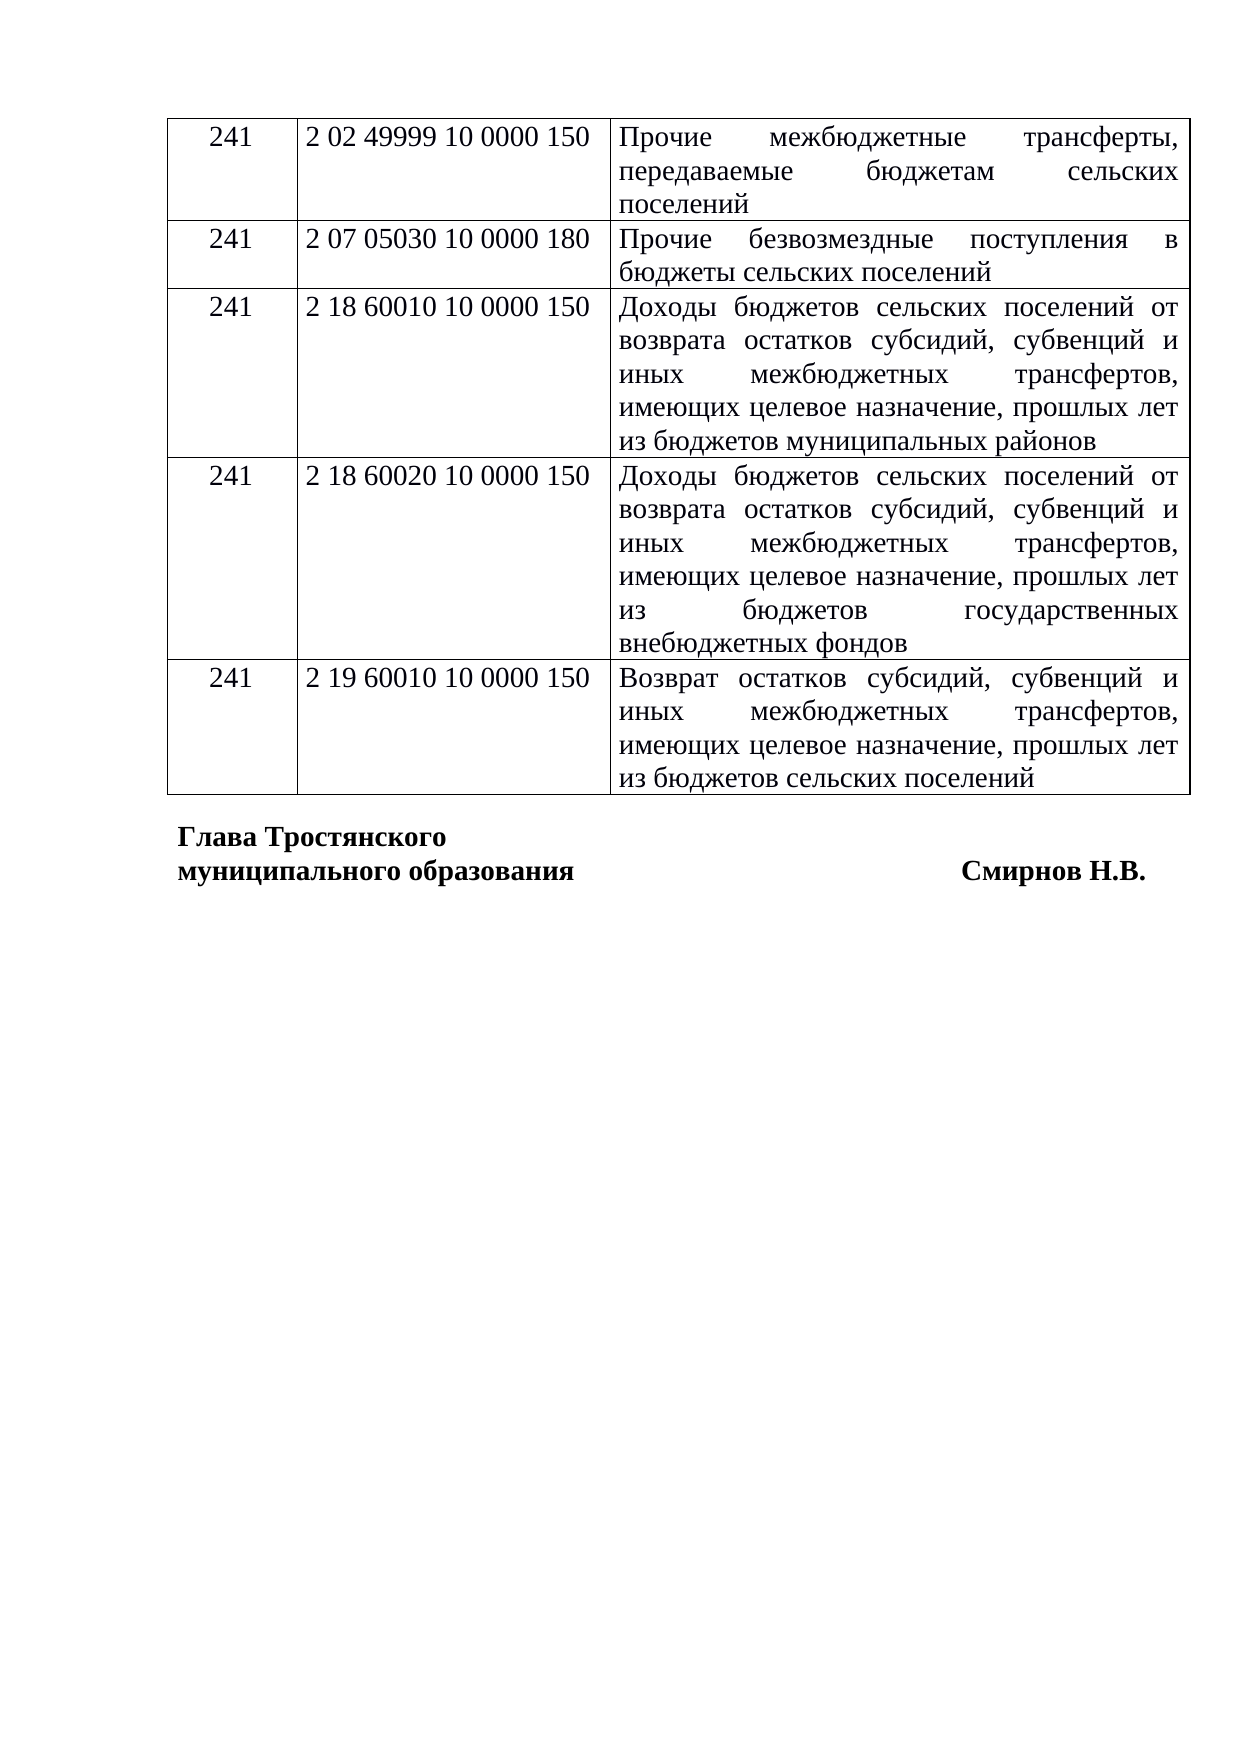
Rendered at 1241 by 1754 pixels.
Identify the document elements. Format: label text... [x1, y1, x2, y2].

table_cell 2 18 60010 10 0000 150 [298, 289, 610, 457]
table_cell 2 02 49999 10 0000 150 [298, 119, 610, 220]
table_cell 241 [168, 660, 297, 794]
table_cell Прочие безвозмездные поступления в бюджеты сельских поселений [611, 221, 1189, 288]
table_cell 2 18 60020 10 0000 150 [298, 458, 610, 659]
table_cell 241 [168, 458, 297, 659]
table_cell 241 [168, 289, 297, 457]
table_cell 241 [168, 119, 297, 220]
text Глава Тростянского [177, 819, 1152, 853]
table_cell Доходы бюджетов сельских поселений от возврата остатков субсидий, субвенций и иных межбюджетных трансфертов, имеющих целевое назначение, прошлых лет из бюджетов муниципальных районов [611, 289, 1189, 457]
table_cell Возврат остатков субсидий, субвенций и иных межбюджетных трансфертов, имеющих целевое назначение, прошлых лет из бюджетов сельских поселений [611, 660, 1189, 794]
table_cell 241 [168, 221, 297, 288]
table_cell Прочие межбюджетные трансферты, передаваемые бюджетам сельских поселений [611, 119, 1189, 220]
text муниципального образования Смирнов Н.В. [177, 853, 1152, 886]
table_cell 2 07 05030 10 0000 180 [298, 221, 610, 288]
table_cell Доходы бюджетов сельских поселений от возврата остатков субсидий, субвенций и иных межбюджетных трансфертов, имеющих целевое назначение, прошлых лет из бюджетов государственных внебюджетных фондов [611, 458, 1189, 659]
table_cell 2 19 60010 10 0000 150 [298, 660, 610, 794]
